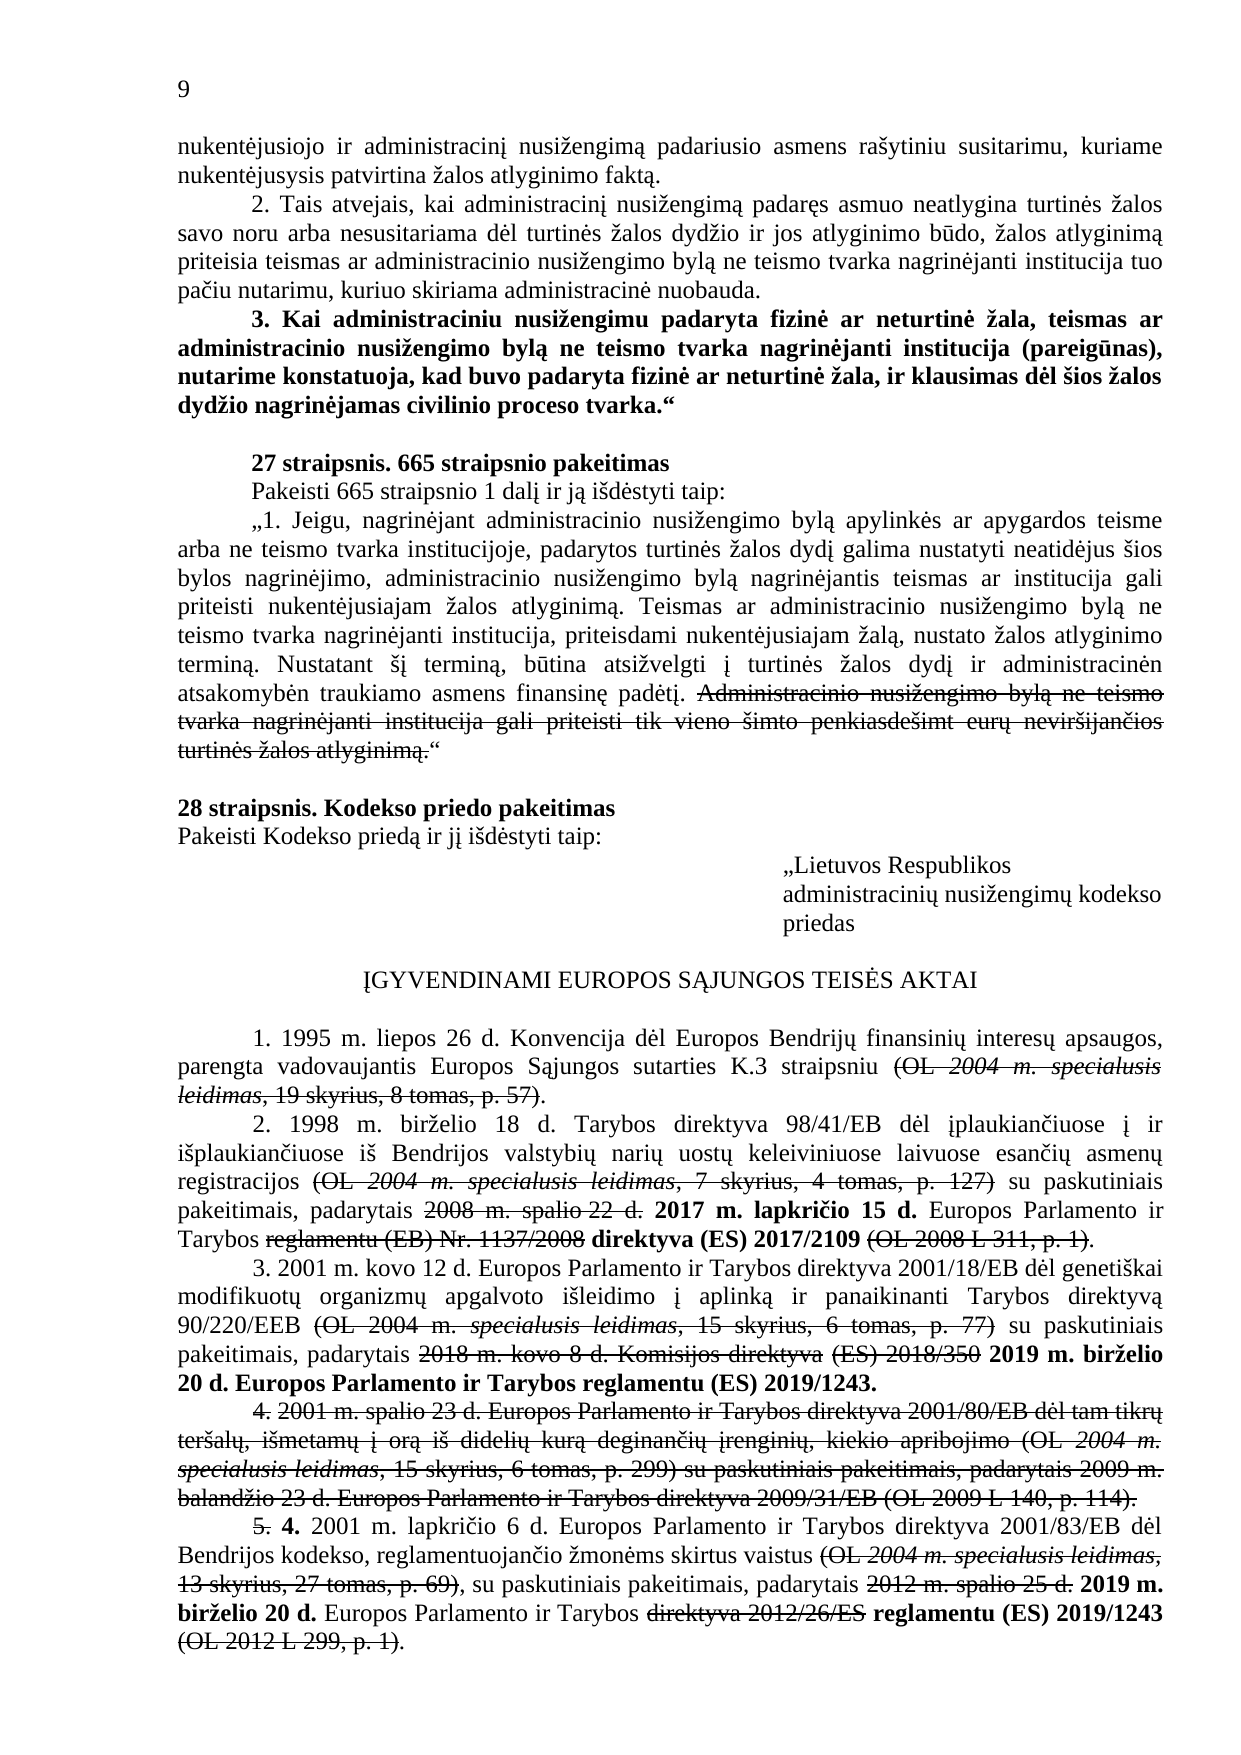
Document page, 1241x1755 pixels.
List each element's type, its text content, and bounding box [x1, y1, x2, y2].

text administracinių nusižengimų kodekso [177, 879, 1163, 908]
text 3. Kai administraciniu nusižengimu padaryta fizinė ar neturtinė žala, teismas ar administracinio nusižengimo bylą ne teismo tvarka nagrinėjanti institucija (pareigūnas), nutarime konstatuoja, kad buvo padaryta fizinė ar neturtinė žala, ir klausimas dėl šios žalos dydžio nagrinėjamas civilinio proceso tvarka.“ [177, 304, 1163, 419]
text ĮGYVENDINAMI EUROPOS SĄJUNGOS TEISĖS AKTAI [177, 965, 1163, 994]
text priedas [177, 908, 1163, 936]
text nukentėjusiojo ir administracinį nusižengimą padariusio asmens rašytiniu susitarimu, kuriame nukentėjusysis patvirtina žalos atlyginimo faktą. [177, 131, 1163, 189]
text 1. 1995 m. liepos 26 d. Konvencija dėl Europos Bendrijų finansinių interesų apsaugos, parengta vadovaujantis Europos Sąjungos sutarties K.3 straipsniu (OL 2004 m. specialusis leidimas, 19 skyrius, 8 tomas, p. 57). [177, 1023, 1163, 1109]
text 27 straipsnis. 665 straipsnio pakeitimas [177, 448, 1163, 476]
list Pakeisti Kodekso priedą ir jį išdėstyti taip: [177, 821, 1163, 850]
list 28 straipsnis. Kodekso priedo pakeitimas [177, 793, 1163, 821]
text „Lietuvos Respublikos [177, 850, 1163, 879]
text „1. Jeigu, nagrinėjant administracinio nusižengimo bylą apylinkės ar apygardos teisme arba ne teismo tvarka institucijoje, padarytos turtinės žalos dydį galima nustatyti neatidėjus šios bylos nagrinėjimo, administracinio nusižengimo bylą nagrinėjantis teismas ar institucija gali priteisti nukentėjusiajam žalos atlyginimą. Teismas ar administracinio nusižengimo bylą ne teismo tvarka nagrinėjanti institucija, priteisdami nukentėjusiajam žalą, nustato žalos atlyginimo terminą. Nustatant šį terminą, būtina atsižvelgti į turtinės žalos dydį ir administracinėn atsakomybėn traukiamo asmens finansinę padėtį. Administracinio nusižengimo bylą ne teismo tvarka nagrinėjanti institucija gali priteisti tik vieno šimto penkiasdešimt eurų neviršijančios turtinės žalos atlyginimą.“ [177, 505, 1163, 722]
text 3. 2001 m. kovo 12 d. Europos Parlamento ir Tarybos direktyva 2001/18/EB dėl genetiškai modifikuotų organizmų apgalvoto išleidimo į aplinką ir panaikinanti Tarybos direktyvą 90/220/EEB (OL 2004 m. specialusis leidimas, 15 skyrius, 6 tomas, p. 77) su paskutiniais pakeitimais, padarytais 2018 m. kovo 8 d. Komisijos direktyva (ES) 2018/350 2019 m. birželio 20 d. Europos Parlamento ir Tarybos reglamentu (ES) 2019/1243. [177, 1253, 1163, 1396]
text 5. 4. 2001 m. lapkričio 6 d. Europos Parlamento ir Tarybos direktyva 2001/83/EB dėl Bendrijos kodekso, reglamentuojančio žmonėms skirtus vaistus (OL 2004 m. specialusis leidimas, 13 skyrius, 27 tomas, p. 69), su paskutiniais pakeitimais, padarytais 2012 m. spalio 25 d. 2019 m. birželio 20 d. Europos Parlamento ir Tarybos direktyva 2012/26/ES reglamentu (ES) 2019/1243 (OL 2012 L 299, p. 1). [177, 1511, 1163, 1655]
text 4. 2001 m. spalio 23 d. Europos Parlamento ir Tarybos direktyva 2001/80/EB dėl tam tikrų teršalų, išmetamų į orą iš didelių kurą deginančių įrenginių, kiekio apribojimo (OL 2004 m. specialusis leidimas, 15 skyrius, 6 tomas, p. 299) su paskutiniais pakeitimais, padarytais 2009 m. balandžio 23 d. Europos Parlamento ir Tarybos direktyva 2009/31/EB (OL 2009 L 140, p. 114). [177, 1396, 1163, 1469]
text Pakeisti 665 straipsnio 1 dalį ir ją išdėstyti taip: [177, 476, 1163, 505]
text „1. Jeigu, nagrinėjant administracinio nusižengimo bylą apylinkės ar apygardos teisme arba ne teismo tvarka institucijoje, padarytos turtinės žalos dydį galima nustatyti neatidėjus šios bylos nagrinėjimo, administracinio nusižengimo bylą nagrinėjantis teismas ar institucija gali priteisti nukentėjusiajam žalos atlyginimą. Teismas ar administracinio nusižengimo bylą ne teismo tvarka nagrinėjanti institucija, priteisdami nukentėjusiajam žalą, nustato žalos atlyginimo terminą. Nustatant šį terminą, būtina atsižvelgti į turtinės žalos dydį ir administracinėn atsakomybėn traukiamo asmens finansinę padėtį. Administracinio nusižengimo bylą ne teismo tvarka nagrinėjanti institucija gali priteisti tik vieno šimto penkiasdešimt eurų neviršijančios turtinės žalos atlyginimą.“ [177, 723, 1163, 764]
text 4. 2001 m. spalio 23 d. Europos Parlamento ir Tarybos direktyva 2001/80/EB dėl tam tikrų teršalų, išmetamų į orą iš didelių kurą deginančių įrenginių, kiekio apribojimo (OL 2004 m. specialusis leidimas, 15 skyrius, 6 tomas, p. 299) su paskutiniais pakeitimais, padarytais 2009 m. balandžio 23 d. Europos Parlamento ir Tarybos direktyva 2009/31/EB (OL 2009 L 140, p. 114). [177, 1471, 1163, 1511]
text 2. 1998 m. birželio 18 d. Tarybos direktyva 98/41/EB dėl įplaukiančiuose į ir išplaukiančiuose iš Bendrijos valstybių narių uostų keleiviniuose laivuose esančių asmenų registracijos (OL 2004 m. specialusis leidimas, 7 skyrius, 4 tomas, p. 127) su paskutiniais pakeitimais, padarytais 2008 m. spalio 22 d. 2017 m. lapkričio 15 d. Europos Parlamento ir Tarybos reglamentu (EB) Nr. 1137/2008 direktyva (ES) 2017/2109 (OL 2008 L 311, p. 1). [177, 1109, 1163, 1253]
text 2. Tais atvejais, kai administracinį nusižengimą padaręs asmuo neatlygina turtinės žalos savo noru arba nesusitariama dėl turtinės žalos dydžio ir jos atlyginimo būdo, žalos atlyginimą priteisia teismas ar administracinio nusižengimo bylą ne teismo tvarka nagrinėjanti institucija tuo pačiu nutarimu, kuriuo skiriama administracinė nuobauda. [177, 189, 1163, 304]
